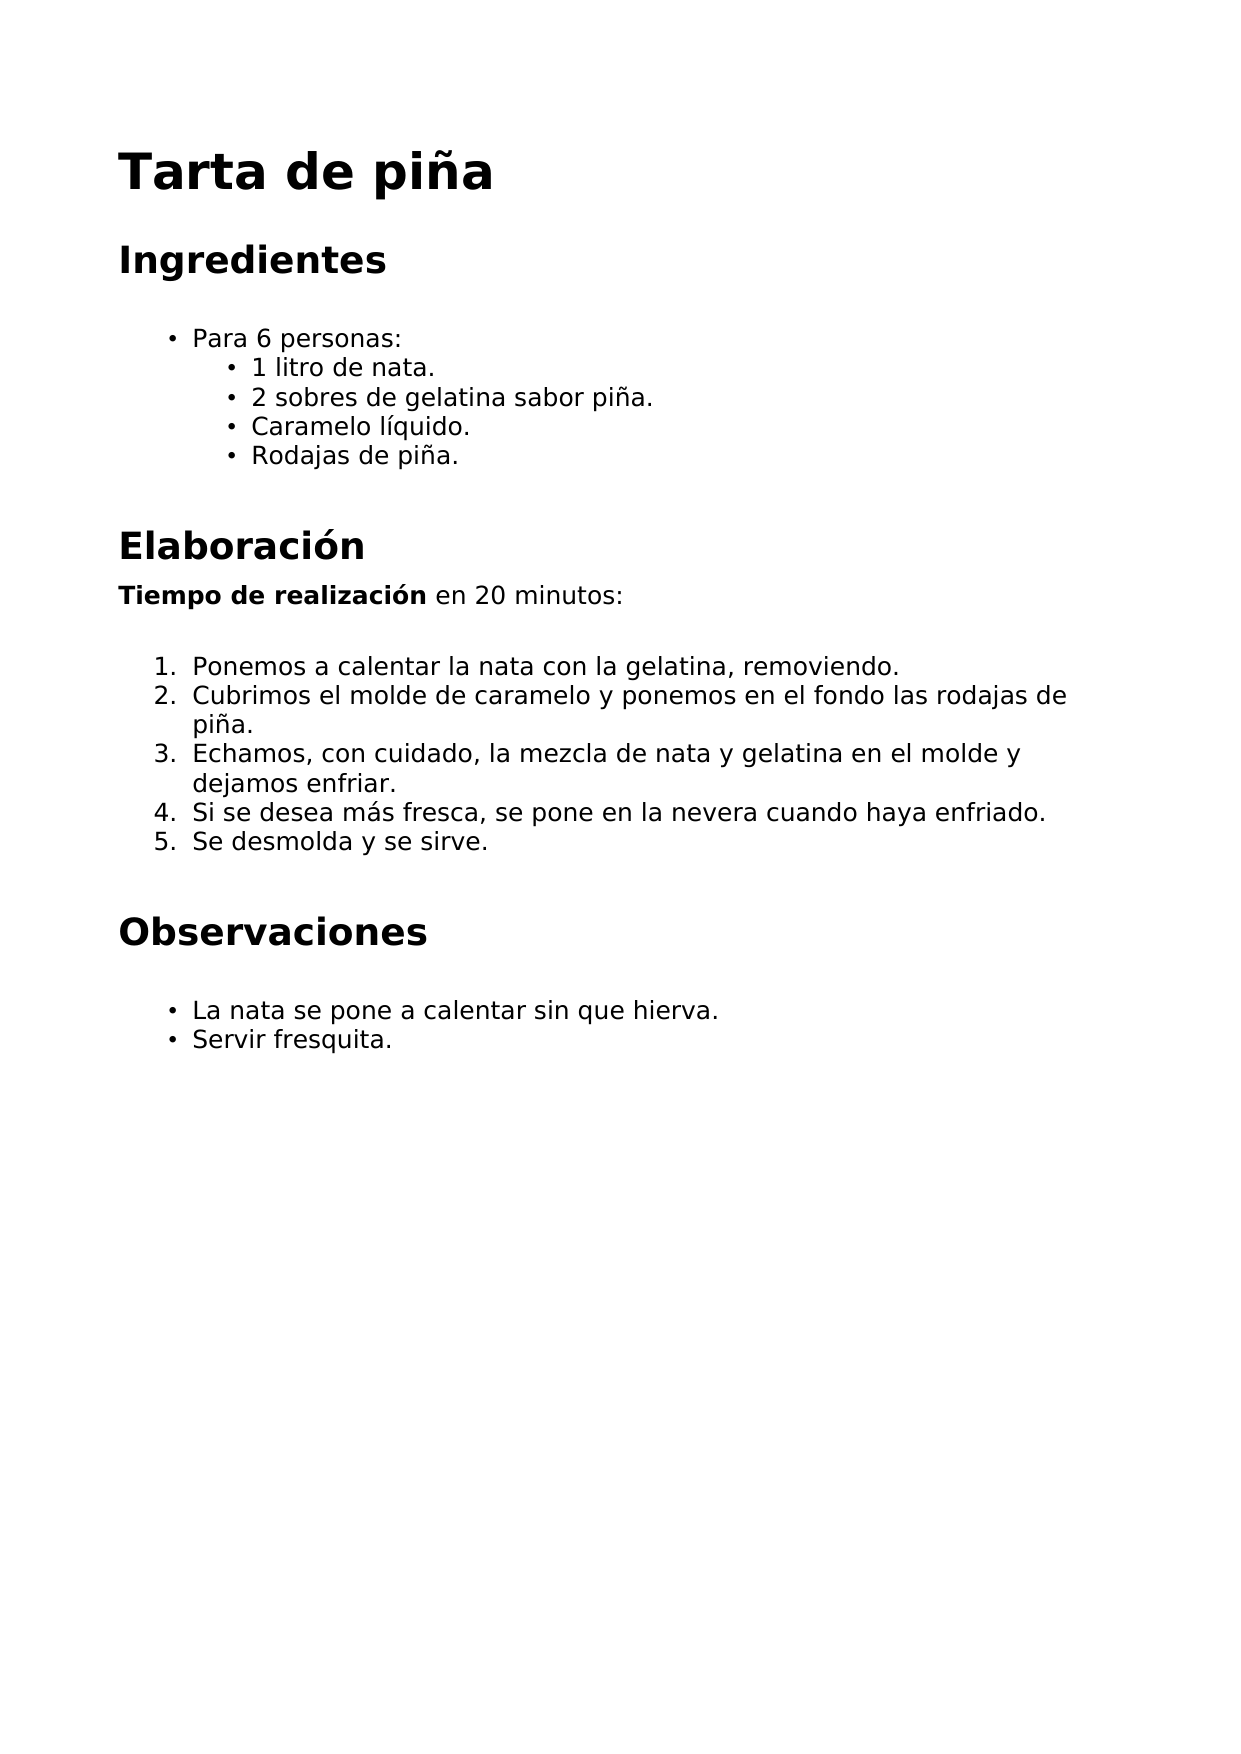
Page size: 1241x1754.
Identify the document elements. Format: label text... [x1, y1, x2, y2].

list Caramelo líquido. [236, 412, 1122, 441]
subtitle Tarta de piña [118, 143, 1122, 201]
list Ponemos a calentar la nata con la gelatina, removiendo. [177, 652, 1122, 681]
list Servir fresquita. [177, 1026, 1122, 1055]
list Se desmolda y se sirve. [177, 827, 1122, 856]
subtitle Elaboración [118, 525, 1122, 568]
subtitle Observaciones [118, 911, 1122, 954]
subtitle Ingredientes [118, 239, 1122, 282]
list Cubrimos el molde de caramelo y ponemos en el fondo las rodajas de piña. [177, 681, 1122, 739]
list Rodajas de piña. [236, 441, 1122, 470]
text Tiempo de realización en 20 minutos: [118, 581, 1122, 610]
list Echamos, con cuidado, la mezcla de nata y gelatina en el molde y dejamos enfriar. [177, 739, 1122, 798]
list 2 sobres de gelatina sabor piña. [236, 383, 1122, 412]
list Para 6 personas: [177, 324, 1122, 354]
list La nata se pone a calentar sin que hierva. [177, 996, 1122, 1026]
list 1 litro de nata. [236, 354, 1122, 383]
list Si se desea más fresca, se pone en la nevera cuando haya enfriado. [177, 798, 1122, 827]
